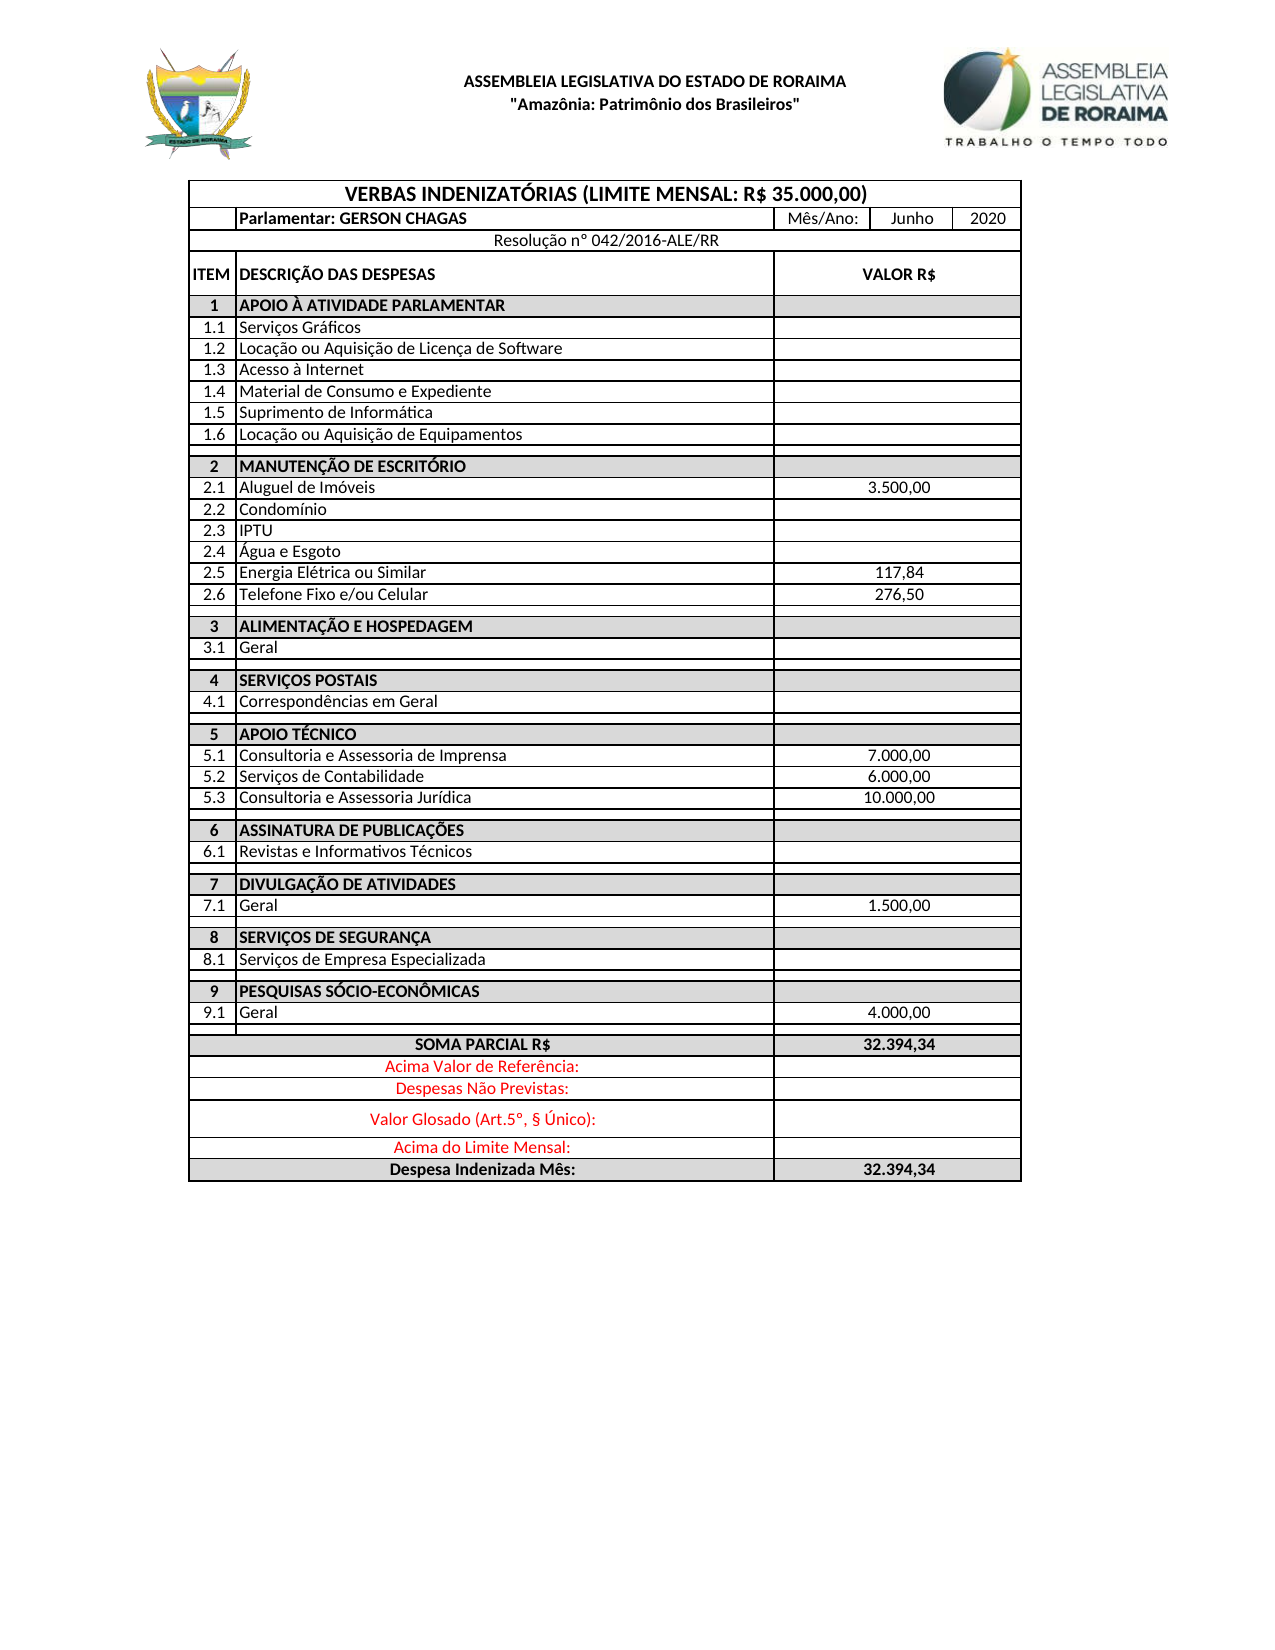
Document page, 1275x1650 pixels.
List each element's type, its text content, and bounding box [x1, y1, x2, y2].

table_cell [775, 725, 1020, 744]
table_cell 10.000,00 [775, 789, 1020, 808]
table_cell ASSINATURA DE PUBLICAÇÕES [237, 821, 773, 841]
table_header VERBAS INDENIZATÓRIAS (LIMITE MENSAL: R$ 35.000,00) [190, 181, 1020, 207]
table_cell 4 [190, 671, 235, 691]
table_cell [775, 382, 1020, 402]
table_cell 2.2 [190, 500, 235, 519]
table_cell [190, 917, 235, 927]
text ASSEMBLEIA LEGISLATIVA DO ESTADO DE RORAIMA [462, 70, 848, 92]
table_cell [775, 1101, 1020, 1136]
table_cell 3.1 [190, 639, 235, 658]
table_cell [775, 660, 1020, 669]
table_cell [775, 1057, 1020, 1077]
table_cell [775, 542, 1020, 562]
table_cell [237, 714, 773, 723]
table_cell [190, 971, 235, 980]
table_cell Serviços de Contabilidade [237, 767, 773, 787]
table_cell Serviços de Empresa Especializada [237, 950, 773, 969]
table_cell SERVIÇOS POSTAIS [237, 671, 773, 691]
table_cell [775, 671, 1020, 691]
table_cell Acima Valor de Referência: [190, 1057, 773, 1077]
table_cell SERVIÇOS DE SEGURANÇA [237, 928, 773, 948]
table_cell [190, 208, 235, 229]
table_cell 7 [190, 875, 235, 894]
table_cell [775, 971, 1020, 980]
table_cell 6 [190, 821, 235, 841]
table_cell Valor Glosado (Art.5º, § Único): [190, 1101, 773, 1136]
table_cell VALOR R$ [775, 252, 1020, 295]
table_cell [775, 457, 1020, 477]
table_cell [775, 403, 1020, 423]
table_cell 3.500,00 [775, 478, 1020, 498]
table_cell 7.1 [190, 896, 235, 916]
table_cell DIVULGAÇÃO DE ATIVIDADES [237, 875, 773, 894]
table_cell 1.3 [190, 361, 235, 380]
table_cell Água e Esgoto [237, 542, 773, 562]
table_cell 5.3 [190, 789, 235, 808]
table_cell Parlamentar: GERSON CHAGAS [237, 208, 773, 229]
table_cell [775, 1025, 1020, 1034]
table_cell Correspondências em Geral [237, 692, 773, 712]
table_cell Locação ou Aquisição de Equipamentos [237, 425, 773, 444]
table_cell 5 [190, 725, 235, 744]
table_cell [190, 864, 235, 873]
table_cell [775, 917, 1020, 927]
table_cell MANUTENÇÃO DE ESCRITÓRIO [237, 457, 773, 477]
table_cell Geral [237, 1003, 773, 1023]
table_cell 8.1 [190, 950, 235, 969]
table_cell Geral [237, 896, 773, 916]
table_cell 32.394,34 [775, 1036, 1020, 1055]
table_cell Resolução nº 042/2016-ALE/RR [190, 231, 1020, 250]
table_cell 9.1 [190, 1003, 235, 1023]
table_cell [237, 1025, 773, 1034]
table_cell 1.4 [190, 382, 235, 402]
table_cell [775, 296, 1020, 316]
table_cell APOIO TÉCNICO [237, 725, 773, 744]
table_cell Suprimento de Informática [237, 403, 773, 423]
table_cell [190, 1025, 235, 1034]
table_cell Revistas e Informativos Técnicos [237, 842, 773, 862]
table_cell 2020 [953, 208, 1020, 229]
table_cell [775, 318, 1020, 337]
table_cell DESCRIÇÃO DAS DESPESAS [237, 252, 773, 295]
table_cell [775, 1078, 1020, 1099]
table_cell [775, 950, 1020, 969]
table_cell 1 [190, 296, 235, 316]
table_cell 2 [190, 457, 235, 477]
table_cell [775, 425, 1020, 444]
table_cell [775, 361, 1020, 380]
table_cell 1.6 [190, 425, 235, 444]
table_cell 276,50 [775, 585, 1020, 605]
table_cell SOMA PARCIAL R$ [190, 1036, 773, 1055]
table_cell 1.1 [190, 318, 235, 337]
table_cell [775, 928, 1020, 948]
table_cell [775, 864, 1020, 873]
table_cell 7.000,00 [775, 746, 1020, 766]
text "Amazônia: Patrimônio dos Brasileiros" [462, 93, 848, 115]
table_cell Acima do Limite Mensal: [190, 1138, 773, 1158]
table_cell Acesso à Internet [237, 361, 773, 380]
table_cell 2.3 [190, 521, 235, 541]
table_cell [190, 810, 235, 819]
table_cell [775, 714, 1020, 723]
table_cell [775, 500, 1020, 519]
table_cell 32.394,34 [775, 1159, 1020, 1180]
table_cell 1.5 [190, 403, 235, 423]
table_cell IPTU [237, 521, 773, 541]
table_cell [775, 639, 1020, 658]
table_cell Geral [237, 639, 773, 658]
table_cell Locação ou Aquisição de Licença de Software [237, 339, 773, 359]
table_cell 2.6 [190, 585, 235, 605]
table_cell [237, 864, 773, 873]
table_cell [775, 692, 1020, 712]
table_cell 2.5 [190, 564, 235, 583]
table_cell [775, 821, 1020, 841]
table_cell [775, 875, 1020, 894]
table_cell Energia Elétrica ou Similar [237, 564, 773, 583]
table_cell Condomínio [237, 500, 773, 519]
table_cell 8 [190, 928, 235, 948]
table_cell 1.500,00 [775, 896, 1020, 916]
table_cell 5.1 [190, 746, 235, 766]
table_cell Material de Consumo e Expediente [237, 382, 773, 402]
table_cell Serviços Gráficos [237, 318, 773, 337]
table_cell [237, 971, 773, 980]
table_cell APOIO À ATIVIDADE PARLAMENTAR [237, 296, 773, 316]
table_cell [775, 339, 1020, 359]
table_cell Aluguel de Imóveis [237, 478, 773, 498]
table_cell [237, 446, 773, 455]
table_cell 2.4 [190, 542, 235, 562]
table_cell 117,84 [775, 564, 1020, 583]
table_cell Despesa Indenizada Mês: [190, 1159, 773, 1180]
table_cell 3 [190, 617, 235, 637]
table_cell [775, 606, 1020, 616]
table_cell [775, 446, 1020, 455]
table_cell [237, 606, 773, 616]
table_cell Junho [871, 208, 952, 229]
table_cell [775, 521, 1020, 541]
table_cell 1.2 [190, 339, 235, 359]
table_cell [190, 660, 235, 669]
table_cell 4.1 [190, 692, 235, 712]
table_cell 5.2 [190, 767, 235, 787]
table_cell [775, 617, 1020, 637]
table_cell [775, 982, 1020, 1002]
table_cell ITEM [190, 252, 235, 295]
table_cell Telefone Fixo e/ou Celular [237, 585, 773, 605]
table_cell [775, 1138, 1020, 1158]
table_cell 6.1 [190, 842, 235, 862]
table_cell [190, 606, 235, 616]
table_cell [237, 810, 773, 819]
table_cell 9 [190, 982, 235, 1002]
table_cell Consultoria e Assessoria de Imprensa [237, 746, 773, 766]
table_cell [237, 917, 773, 927]
table_cell ALIMENTAÇÃO E HOSPEDAGEM [237, 617, 773, 637]
table_cell 6.000,00 [775, 767, 1020, 787]
table_cell Consultoria e Assessoria Jurídica [237, 789, 773, 808]
table_cell [237, 660, 773, 669]
table_cell [190, 446, 235, 455]
table_cell [190, 714, 235, 723]
table_cell Mês/Ano: [775, 208, 869, 229]
table_cell 2.1 [190, 478, 235, 498]
table_cell [775, 842, 1020, 862]
table_cell 4.000,00 [775, 1003, 1020, 1023]
table_cell PESQUISAS SÓCIO-ECONÔMICAS [237, 982, 773, 1002]
table_cell Despesas Não Previstas: [190, 1078, 773, 1099]
table_cell [775, 810, 1020, 819]
